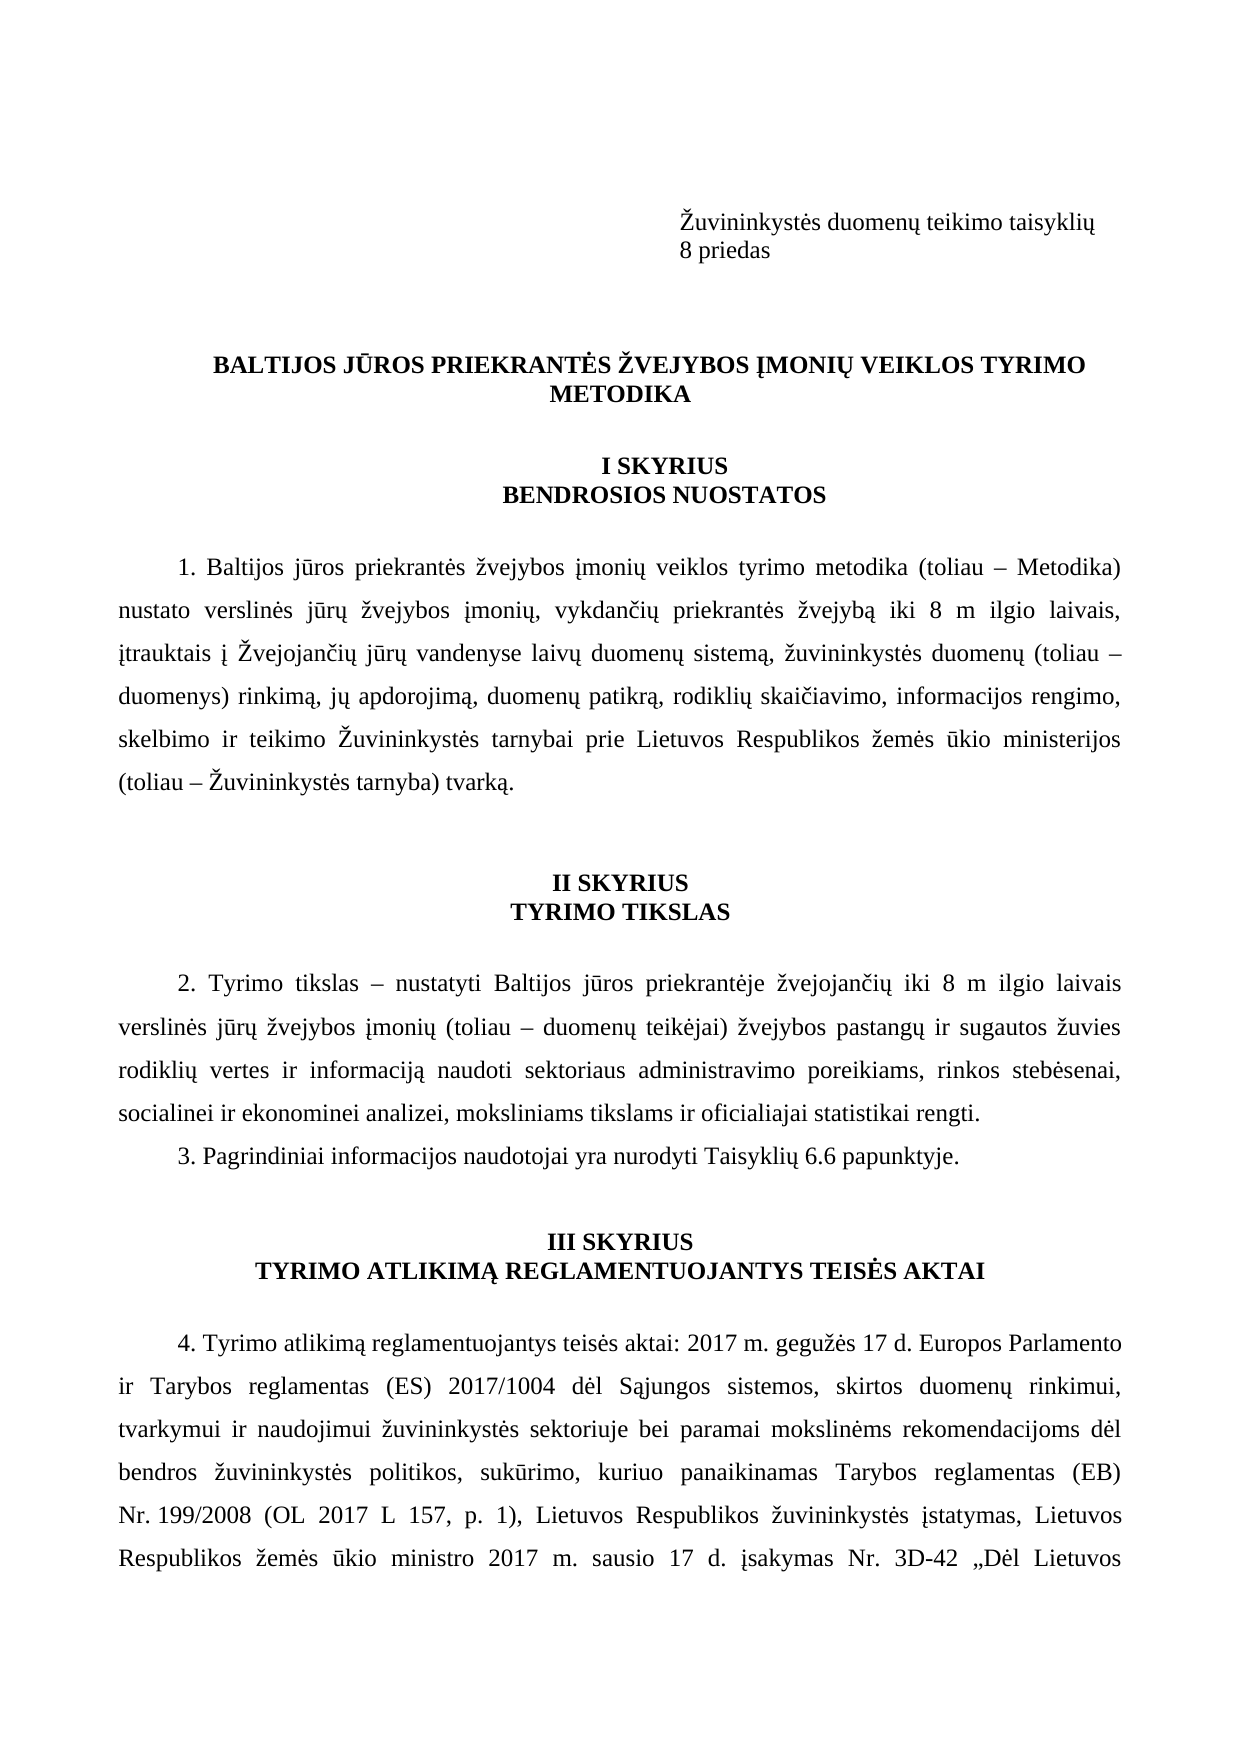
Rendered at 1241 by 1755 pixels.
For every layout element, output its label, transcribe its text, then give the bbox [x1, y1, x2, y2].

text 4. Tyrimo atlikimą reglamentuojantys teisės aktai: 2017 m. gegužės 17 d. Europos Parlamento ir Tarybos reglamentas (ES) 2017/1004 dėl Sąjungos sistemos, skirtos duomenų rinkimui, tvarkymui ir naudojimui žuvininkystės sektoriuje bei paramai mokslinėms rekomendacijoms dėl bendros žuvininkystės politikos, sukūrimo, kuriuo panaikinamas Tarybos reglamentas (EB) Nr. 199/2008 (OL 2017 L 157, p. 1), Lietuvos Respublikos žuvininkystės įstatymas, Lietuvos Respublikos žemės ūkio ministro 2017 m. sausio 17 d. įsakymas Nr. 3D-42 „Dėl Lietuvos [118, 1328, 1122, 1572]
text Žuvininkystės duomenų teikimo taisyklių [679, 207, 1122, 235]
text II SKYRIUS [118, 868, 1122, 897]
text 2. Tyrimo tikslas – nustatyti Baltijos jūros priekrantėje žvejojančių iki 8 m ilgio laivais verslinės jūrų žvejybos įmonių (toliau – duomenų teikėjai) žvejybos pastangų ir sugautos žuvies rodiklių vertes ir informaciją naudoti sektoriaus administravimo poreikiams, rinkos stebėsenai, socialinei ir ekonominei analizei, moksliniams tikslams ir oficialiajai statistikai rengti. [118, 968, 1122, 1127]
text 1. Baltijos jūros priekrantės žvejybos įmonių veiklos tyrimo metodika (toliau – Metodika) nustato verslinės jūrų žvejybos įmonių, vykdančių priekrantės žvejybą iki 8 m ilgio laivais, įtrauktais į Žvejojančių jūrų vandenyse laivų duomenų sistemą, žuvininkystės duomenų (toliau – duomenys) rinkimą, jų apdorojimą, duomenų patikrą, rodiklių skaičiavimo, informacijos rengimo, skelbimo ir teikimo Žuvininkystės tarnybai prie Lietuvos Respublikos žemės ūkio ministerijos (toliau – Žuvininkystės tarnyba) tvarką. [118, 552, 1122, 796]
text 3. Pagrindiniai informacijos naudotojai yra nurodyti Taisyklių 6.6 papunktyje. [118, 1141, 1122, 1170]
text I SKYRIUS [207, 451, 1122, 480]
text TYRIMO TIKSLAS [118, 897, 1122, 925]
text BENDROSIOS NUOSTATOS [118, 480, 1122, 508]
text Baltijos jūros priekrantės žvejybos įmonių veiklos tyrimo metodika [118, 350, 1122, 408]
text TYRIMO ATLIKIMĄ REGLAMENTUOJANTYS TEISĖS AKTAI [118, 1256, 1122, 1285]
text 8 priedas [679, 235, 1122, 264]
text III SKYRIUS [118, 1227, 1122, 1256]
